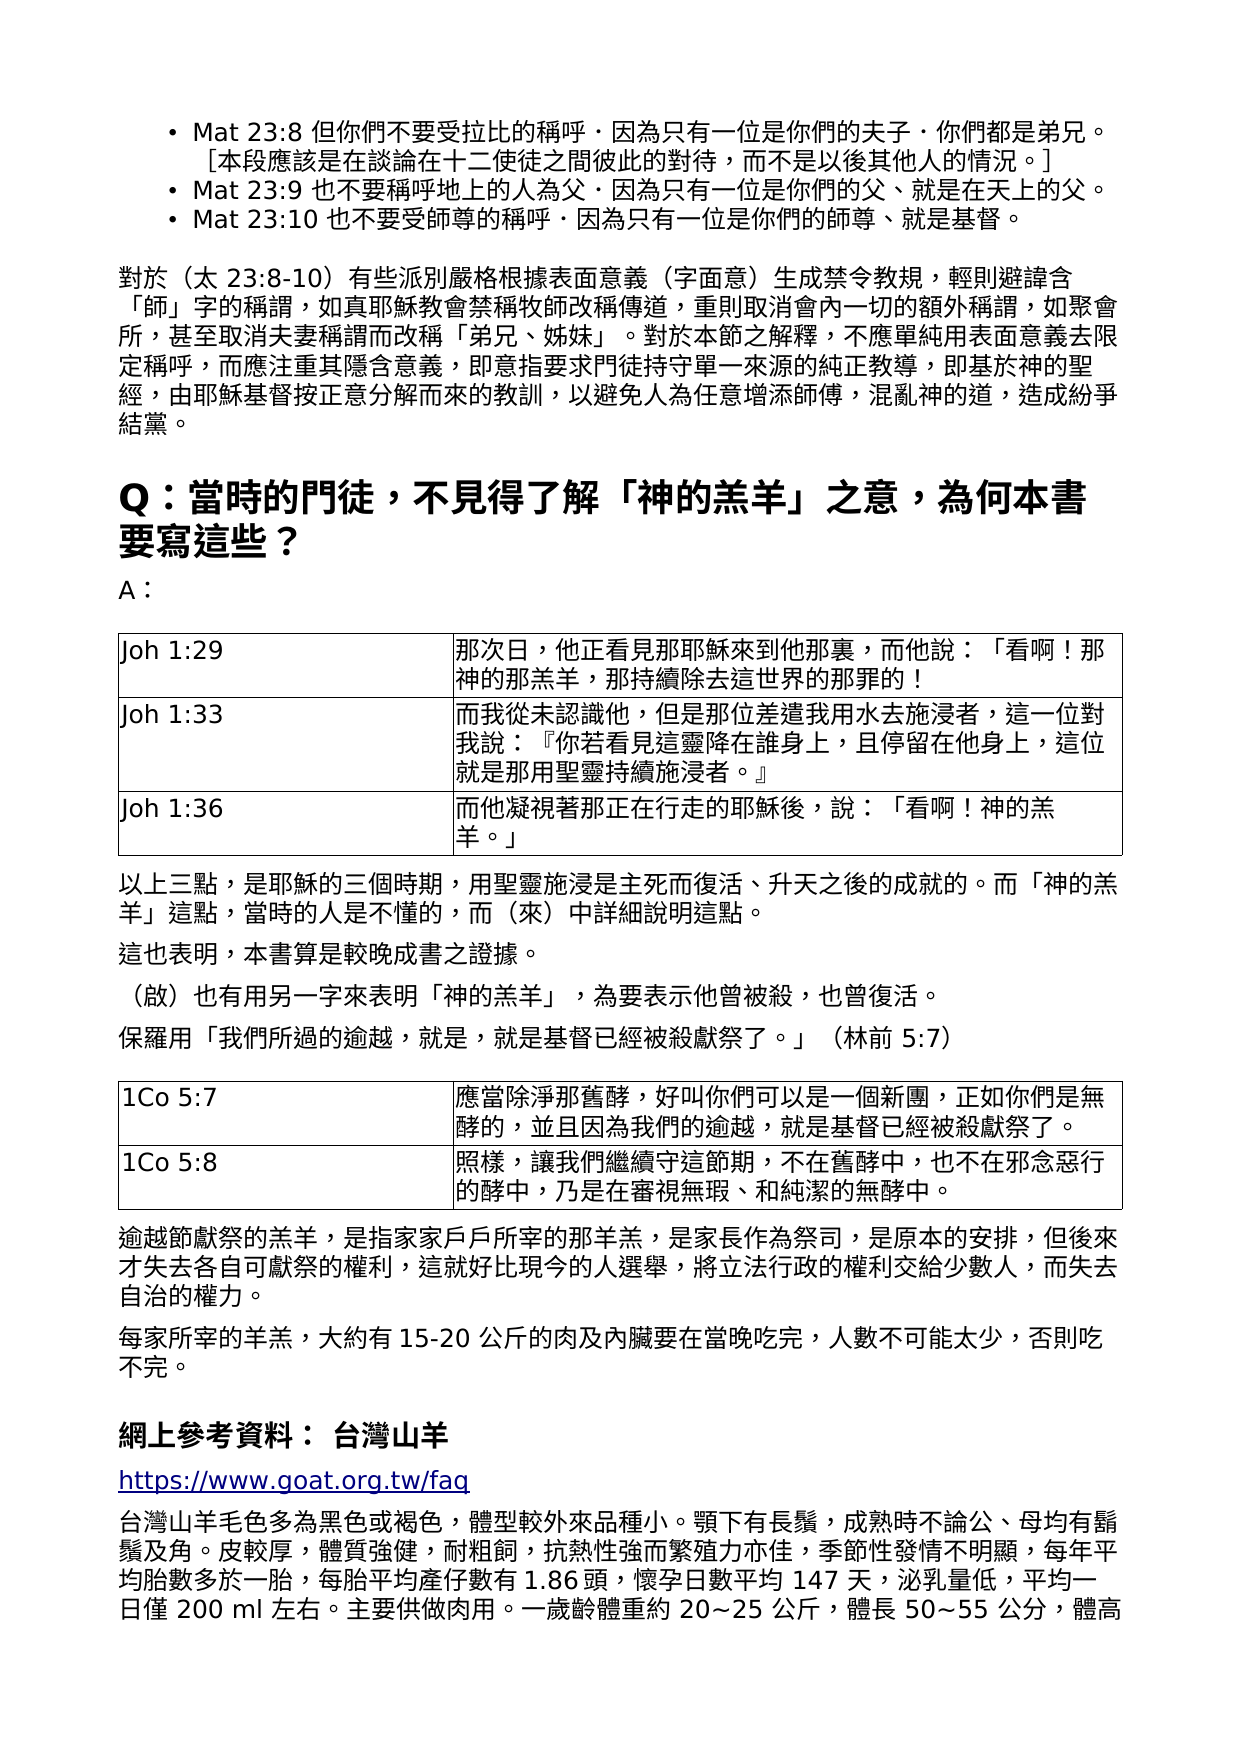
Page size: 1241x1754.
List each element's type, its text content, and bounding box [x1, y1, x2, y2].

text 以上三點，是耶穌的三個時期，用聖靈施浸是主死而復活、升天之後的成就的。而「神的羔羊」這點，當時的人是不懂的，而（來）中詳細說明這點。 [118, 870, 1122, 928]
text https://www.goat.org.tw/faq [118, 1466, 1122, 1495]
table_header Joh 1:29 [119, 634, 453, 697]
subtitle 網上參考資料： 台灣山羊 [118, 1420, 1122, 1454]
list Mat 23:9 也不要稱呼地上的人為父．因為只有一位是你們的父、就是在天上的父。 [177, 176, 1122, 206]
table_cell 而我從未認識他，但是那位差遣我用水去施浸者，這一位對我說：『你若看見這靈降在誰身上，且停留在他身上，這位就是那用聖靈持續施浸者。』 [454, 698, 1122, 791]
table_cell 1Co 5:8 [119, 1146, 453, 1209]
list Mat 23:10 也不要受師尊的稱呼．因為只有一位是你們的師尊、就是基督。 [177, 206, 1122, 235]
text 每家所宰的羊羔，大約有15-20 公斤的肉及內臟要在當晚吃完，人數不可能太少，否則吃不完。 [118, 1324, 1122, 1382]
table_header 應當除淨那舊酵，好叫你們可以是一個新團，正如你們是無酵的，並且因為我們的逾越，就是基督已經被殺獻祭了。 [454, 1082, 1122, 1145]
table_cell Joh 1:36 [119, 792, 453, 855]
text 對於（太 23:8-10）有些派別嚴格根據表面意義（字面意）生成禁令教規，輕則避諱含「師」字的稱謂，如真耶穌教會禁稱牧師改稱傳道，重則取消會內一切的額外稱謂，如聚會所，甚至取消夫妻稱謂而改稱「弟兄、姊妹」。對於本節之解釋，不應單純用表面意義去限定稱呼，而應注重其隱含意義，即意指要求門徒持守單一來源的純正教導，即基於神的聖經，由耶穌基督按正意分解而來的教訓，以避免人為任意增添師傅，混亂神的道，造成紛爭結黨。 [118, 264, 1122, 439]
list Mat 23:8 但你們不要受拉比的稱呼．因為只有一位是你們的夫子．你們都是弟兄。［本段應該是在談論在十二使徒之間彼此的對待，而不是以後其他人的情況。］ [177, 118, 1122, 176]
table_cell 而他凝視著那正在行走的耶穌後，說：「看啊！神的羔羊。」 [454, 792, 1122, 855]
table_header 1Co 5:7 [119, 1082, 453, 1145]
text 這也表明，本書算是較晚成書之證據。 [118, 941, 1122, 970]
table_cell Joh 1:33 [119, 698, 453, 791]
table_cell 照樣，讓我們繼續守這節期，不在舊酵中，也不在邪念惡行的酵中，乃是在審視無瑕、和純潔的無酵中。 [454, 1146, 1122, 1209]
text 台灣山羊毛色多為黑色或褐色，體型較外來品種小。顎下有長鬚，成熟時不論公、母均有鬍鬚及角。皮較厚，體質強健，耐粗飼，抗熱性強而繁殖力亦佳，季節性發情不明顯，每年平均胎數多於一胎，每胎平均產仔數有1.86頭，懷孕日數平均 147 天，泌乳量低，平均一日僅 200 ml 左右。主要供做肉用。一歲齡體重約 20~25 公斤，體長 50~55 公分，體高 [118, 1508, 1122, 1624]
text A： [118, 577, 1122, 606]
table_header 那次日，他正看見那耶穌來到他那裏，而他說：「看啊！那神的那羔羊，那持續除去這世界的那罪的！ [454, 634, 1122, 697]
text 保羅用「我們所過的逾越，就是，就是基督已經被殺獻祭了。」（林前 5:7） [118, 1024, 1122, 1053]
text 逾越節獻祭的羔羊，是指家家戶戶所宰的那羊羔，是家長作為祭司，是原本的安排，但後來才失去各自可獻祭的權利，這就好比現今的人選舉，將立法行政的權利交給少數人，而失去自治的權力。 [118, 1224, 1122, 1311]
subtitle Q：當時的門徒，不見得了解「神的羔羊」之意，為何本書要寫這些？ [118, 477, 1122, 564]
text （啟）也有用另一字來表明「神的羔羊」，為要表示他曾被殺，也曾復活。 [118, 982, 1122, 1012]
